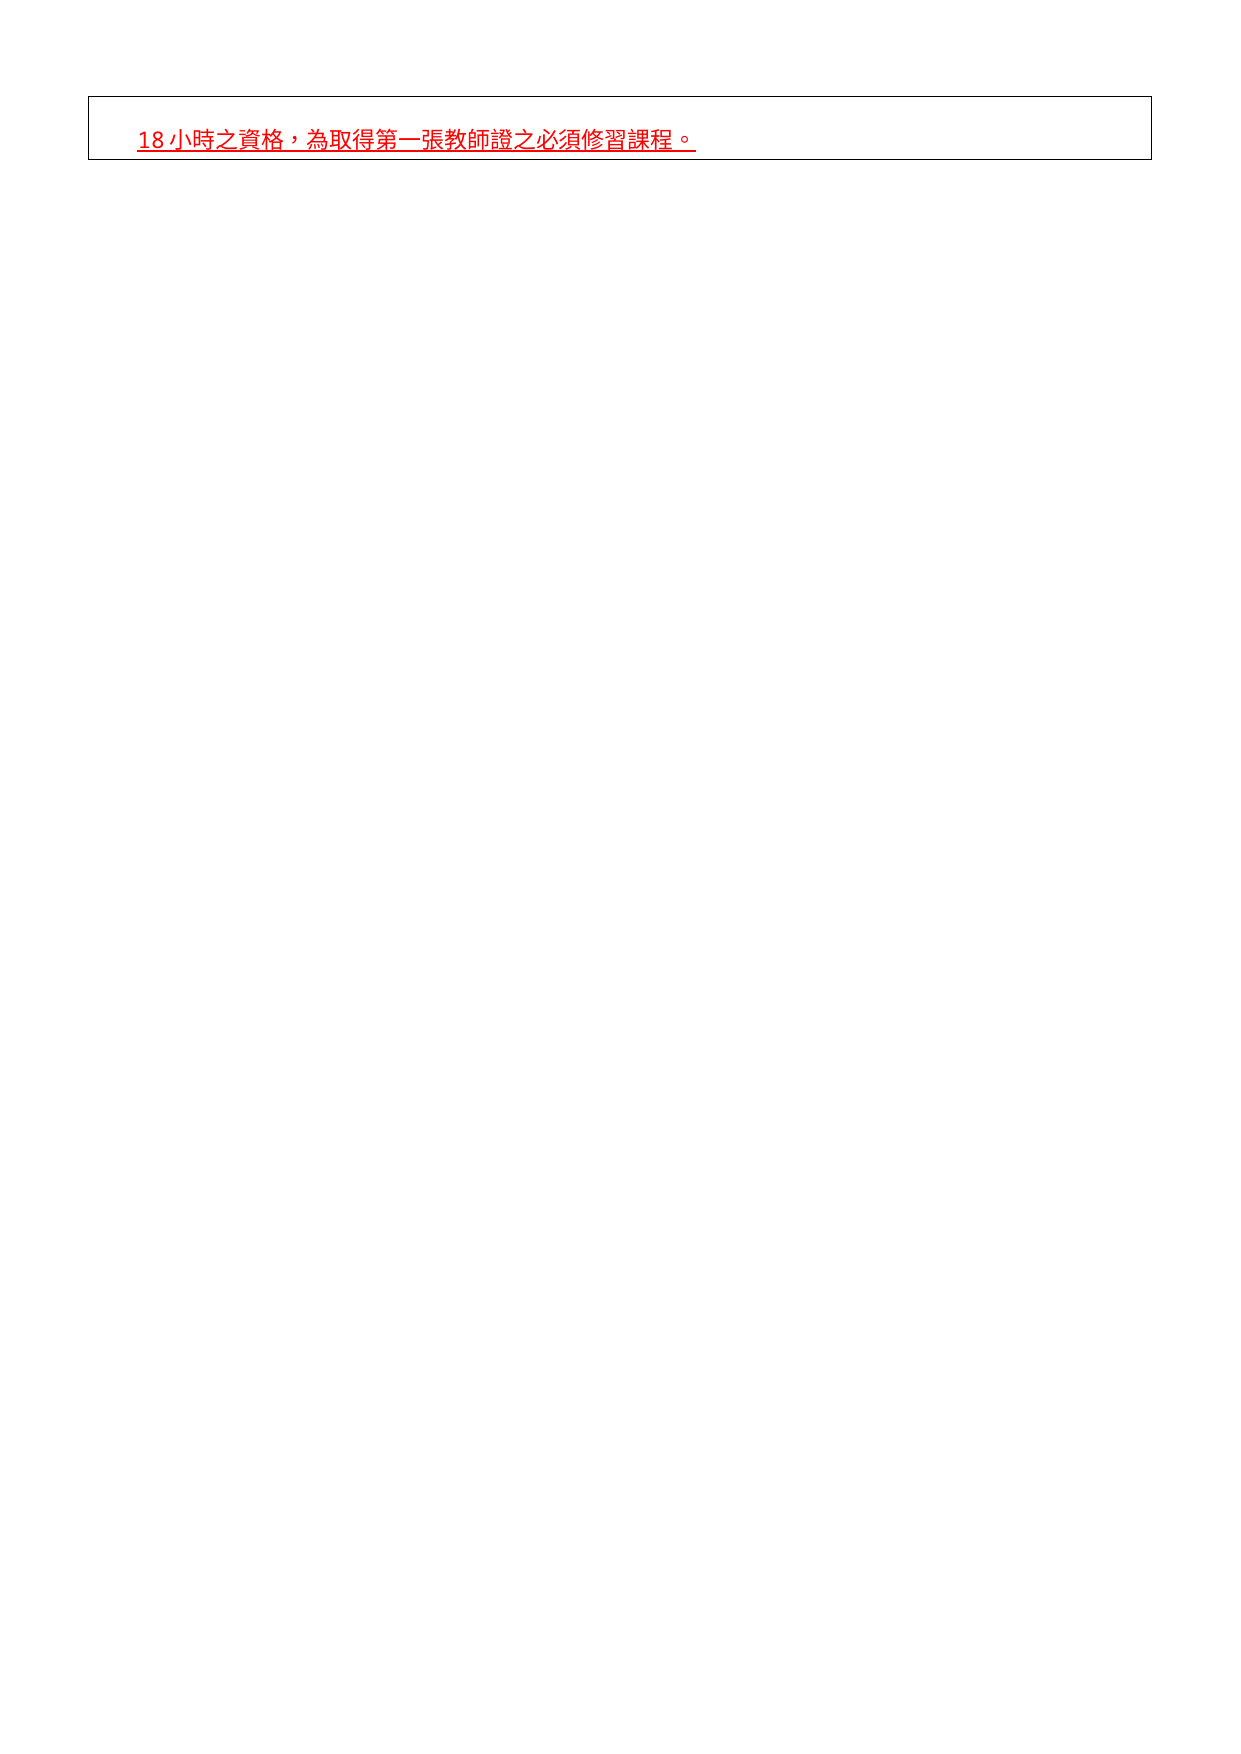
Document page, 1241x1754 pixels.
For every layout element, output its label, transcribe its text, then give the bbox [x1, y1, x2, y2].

table_cell 18小時之資格，為取得第一張教師證之必須修習課程。 [89, 97, 1151, 159]
